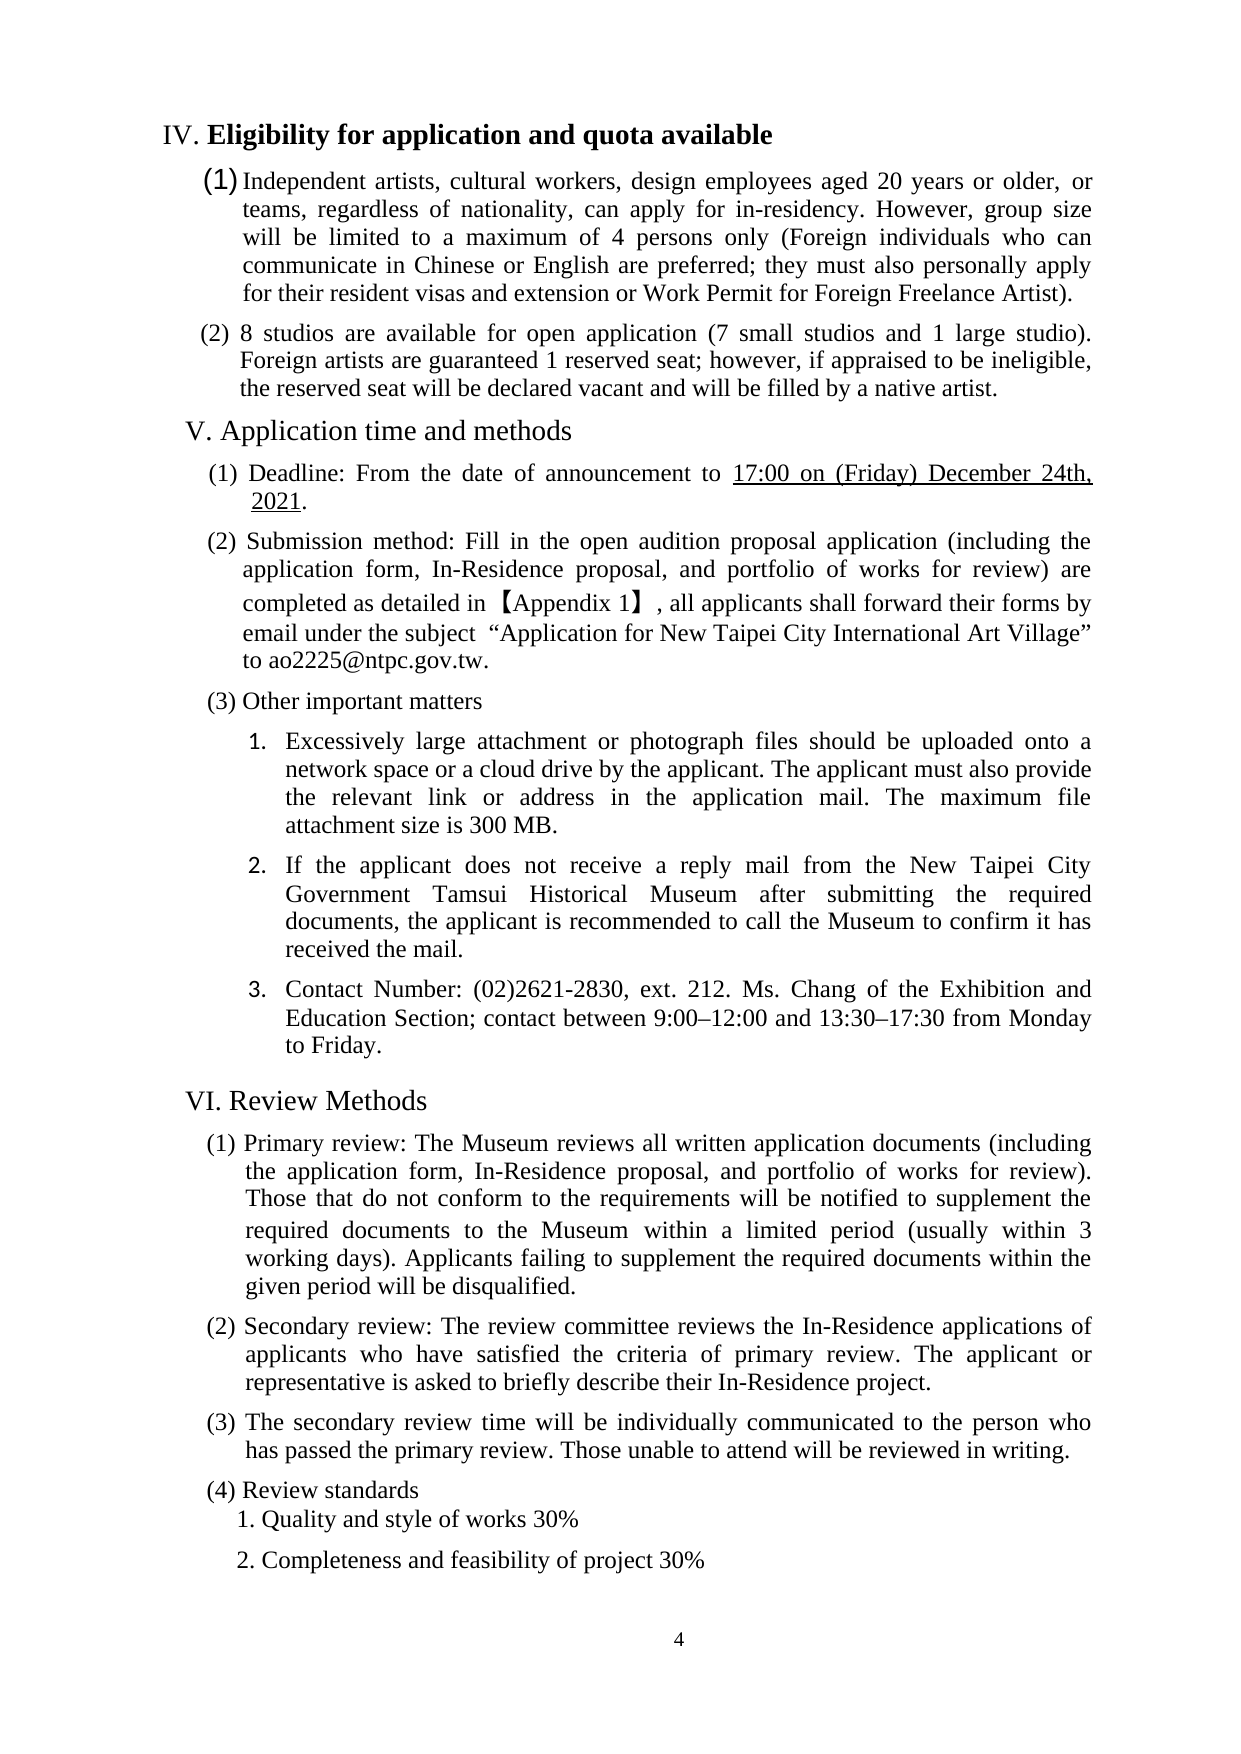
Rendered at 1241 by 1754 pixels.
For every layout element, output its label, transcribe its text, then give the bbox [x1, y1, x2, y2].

text (3) Other important matters [207, 687, 1092, 714]
text 2. Completeness and feasibility of project 30% [236, 1545, 1092, 1574]
list Independent artists, cultural workers, design employees aged 20 years or older, or teams, regardless of nationality, can apply for in-residency. However, group size will be limited to a maximum of 4 persons only (Foreign individuals who can communicate in Chinese or English are preferred; they must also personally apply for their resident visas and extension or Work Permit for Foreign Freelance Artist). [203, 163, 1092, 306]
text V. Application time and methods [185, 414, 1092, 447]
text (1) Deadline: From the date of announcement to 17:00 on (Friday) December 24th, 2021. [198, 459, 1092, 515]
text (1) Primary review: The Museum reviews all written application documents (including the application form, In-Residence proposal, and portfolio of works for review). Those that do not conform to the requirements will be notified to supplement the required documents to the Museum within a limited period (usually within 3 working days). Applicants failing to supplement the required documents within the given period will be disqualified. [206, 1129, 1092, 1300]
text (3) The secondary review time will be individually communicated to the person who has passed the primary review. Those unable to attend will be reviewed in writing. [206, 1408, 1092, 1463]
text VI. Review Methods [185, 1084, 1092, 1117]
text (2) Submission method: Fill in the open audition proposal application (including the application form, In-Residence proposal, and portfolio of works for review) are completed as detailed in【Appendix 1】, all applicants shall forward their forms by email under the subject “Application for New Taipei City International Art Village” to ao2225@ntpc.gov.tw. [207, 527, 1092, 674]
list If the applicant does not receive a reply mail from the New Taipei City Government Tamsui Historical Museum after submitting the required documents, the applicant is recommended to call the Museum to confirm it has received the mail. [248, 851, 1092, 963]
text (2) Secondary review: The review committee reviews the In-Residence applications of applicants who have satisfied the criteria of primary review. The applicant or representative is asked to briefly describe their In-Residence project. [206, 1312, 1092, 1396]
list Excessively large attachment or photograph files should be uploaded onto a network space or a cloud drive by the applicant. The applicant must also provide the relevant link or address in the application mail. The maximum file attachment size is 300 MB. [248, 727, 1092, 839]
text 1. Quality and style of works 30% [236, 1504, 1092, 1533]
text IV. Eligibility for application and quota available [162, 118, 1092, 150]
list Contact Number: (02)2621-2830, ext. 212. Ms. Chang of the Exhibition and Education Section; contact between 9:00–12:00 and 13:30–17:30 from Monday to Friday. [248, 975, 1092, 1059]
text (4) Review standards [206, 1476, 1092, 1504]
text (2) 8 studios are available for open application (7 small studios and 1 large studio). Foreign artists are guaranteed 1 reserved seat; however, if appraised to be ineligible, the reserved seat will be declared vacant and will be filled by a native artist. [200, 319, 1092, 402]
